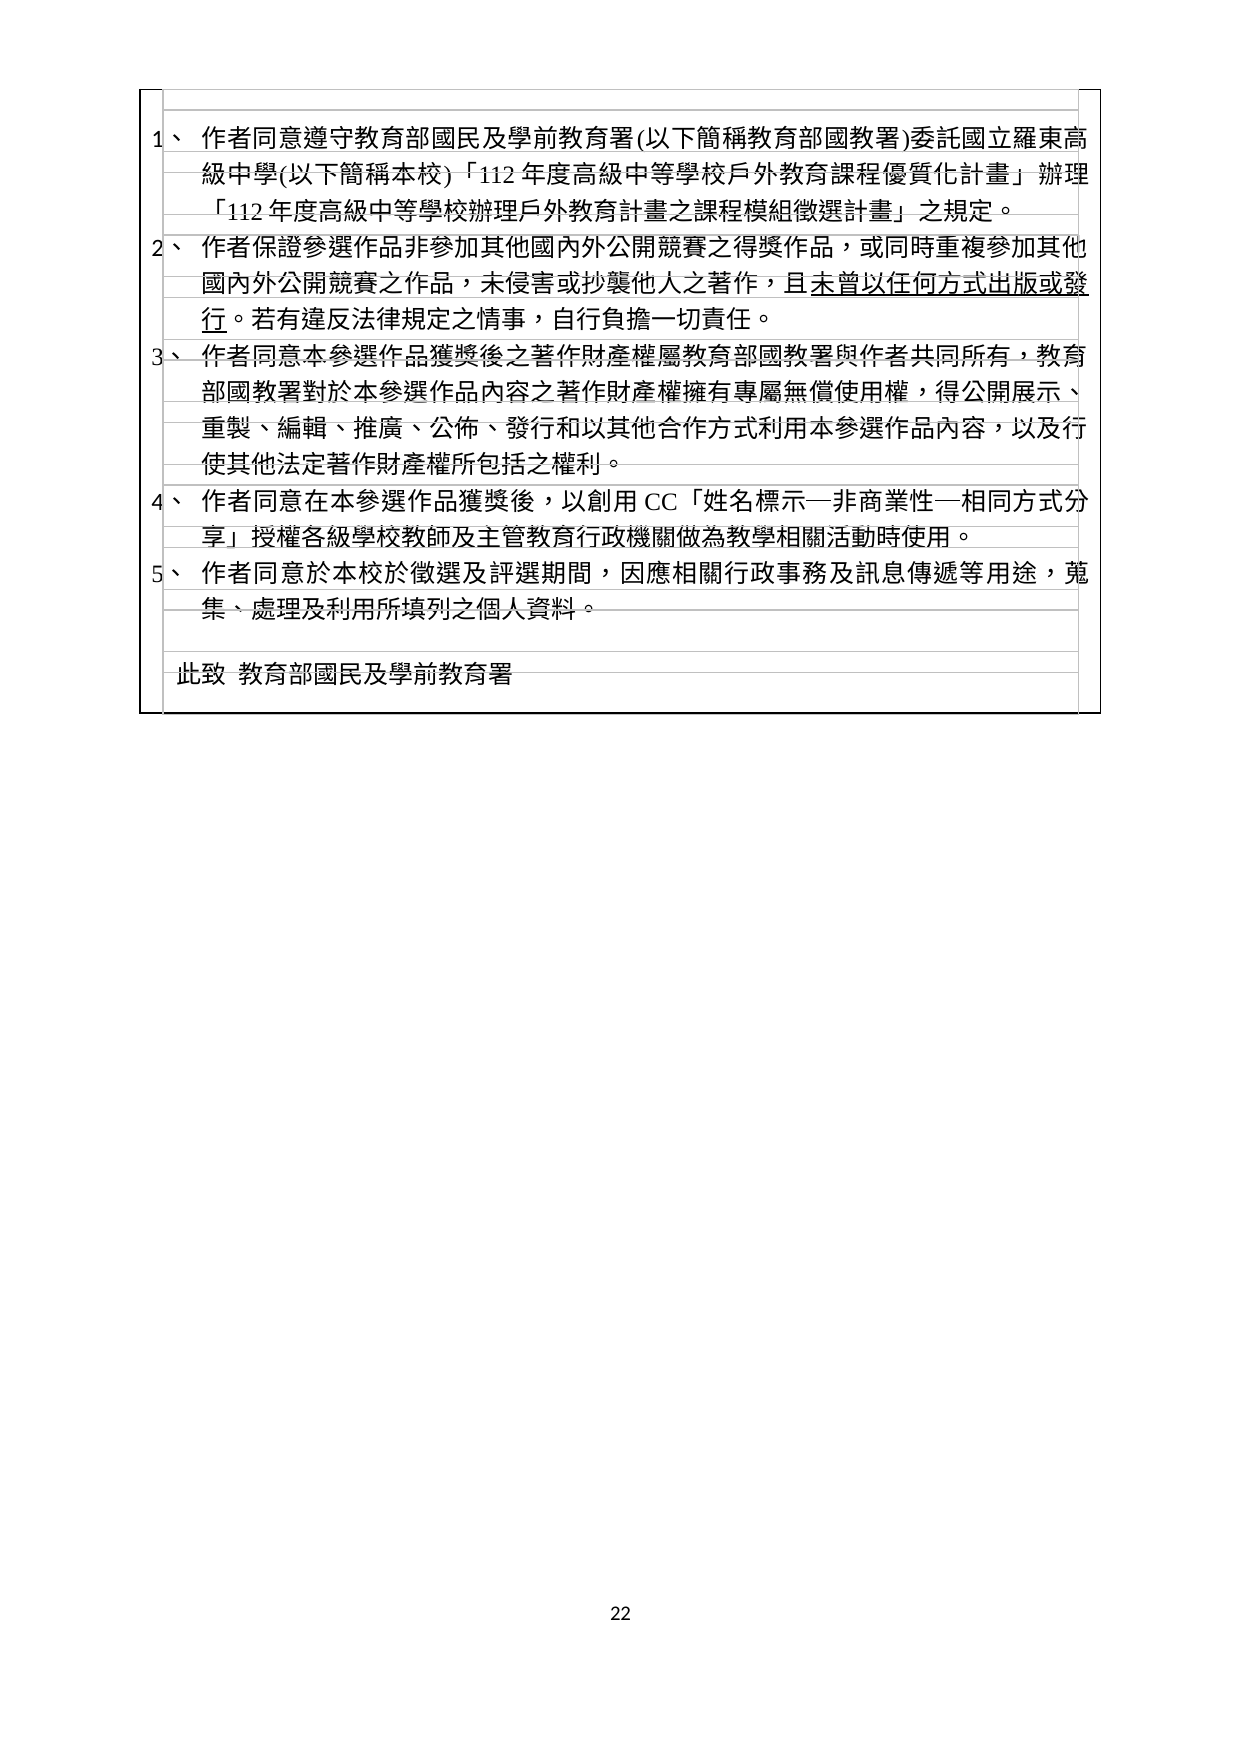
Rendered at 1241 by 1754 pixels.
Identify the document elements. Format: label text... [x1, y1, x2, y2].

table_cell 作者同意遵守教育部國民及學前教育署(以下簡稱教育部國教署)委託國立羅東高級中學(以下簡稱本校)「112年度高級中等學校戶外教育課程優質化計畫」辦理「112年度高級中等學校辦理戶外教育計畫之課程模組徵選計畫」之規定。 作者保證參選作品非參加其他國內外公開競賽之得獎作品，或同時重複參加其他國內外公開競賽之作品，未侵害或抄襲他人之著作，且未曾以任何方式出版或發行。若有違反法律規定之情事，自行負擔一切責任。 作者同意本參選作品獲獎後之著作財產權屬教育部國教署與作者共同所有，教育部國教署對於本參選作品內容之著作財產權擁有專屬無償使用權，得公開展示、重製、編輯、推廣、公佈、發行和以其他合作方式利用本參選作品內容，以及行使其他法定著作財產權所包括之權利。 作者同意在本參選作品獲獎後，以創用CC「姓名標示─非商業性─相同方式分享」授權各級學校教師及主管教育行政機關做為教學相關活動時使用。 作者同意於本校於徵選及評選期間，因應相關行政事務及訊息傳遞等用途，蒐集、處理及利用所填列之個人資料。 此致 教育部國民及學前教育署 （作者聲明暨同意書須經所有作者簽署後方能生效，否則視同放棄參賽資格。） 中華民國 年 月 日 [164, 152, 1078, 172]
table_cell 作者同意遵守教育部國民及學前教育署(以下簡稱教育部國教署)委託國立羅東高級中學(以下簡稱本校)「112年度高級中等學校戶外教育課程優質化計畫」辦理「112年度高級中等學校辦理戶外教育計畫之課程模組徵選計畫」之規定。 作者保證參選作品非參加其他國內外公開競賽之得獎作品，或同時重複參加其他國內外公開競賽之作品，未侵害或抄襲他人之著作，且未曾以任何方式出版或發行。若有違反法律規定之情事，自行負擔一切責任。 作者同意本參選作品獲獎後之著作財產權屬教育部國教署與作者共同所有，教育部國教署對於本參選作品內容之著作財產權擁有專屬無償使用權，得公開展示、重製、編輯、推廣、公佈、發行和以其他合作方式利用本參選作品內容，以及行使其他法定著作財產權所包括之權利。 作者同意在本參選作品獲獎後，以創用CC「姓名標示─非商業性─相同方式分享」授權各級學校教師及主管教育行政機關做為教學相關活動時使用。 作者同意於本校於徵選及評選期間，因應相關行政事務及訊息傳遞等用途，蒐集、處理及利用所填列之個人資料。 此致 教育部國民及學前教育署 （作者聲明暨同意書須經所有作者簽署後方能生效，否則視同放棄參賽資格。） 中華民國 年 月 日 [1079, 90, 1100, 712]
table_cell 作者同意遵守教育部國民及學前教育署(以下簡稱教育部國教署)委託國立羅東高級中學(以下簡稱本校)「112年度高級中等學校戶外教育課程優質化計畫」辦理「112年度高級中等學校辦理戶外教育計畫之課程模組徵選計畫」之規定。 作者保證參選作品非參加其他國內外公開競賽之得獎作品，或同時重複參加其他國內外公開競賽之作品，未侵害或抄襲他人之著作，且未曾以任何方式出版或發行。若有違反法律規定之情事，自行負擔一切責任。 作者同意本參選作品獲獎後之著作財產權屬教育部國教署與作者共同所有，教育部國教署對於本參選作品內容之著作財產權擁有專屬無償使用權，得公開展示、重製、編輯、推廣、公佈、發行和以其他合作方式利用本參選作品內容，以及行使其他法定著作財產權所包括之權利。 作者同意在本參選作品獲獎後，以創用CC「姓名標示─非商業性─相同方式分享」授權各級學校教師及主管教育行政機關做為教學相關活動時使用。 作者同意於本校於徵選及評選期間，因應相關行政事務及訊息傳遞等用途，蒐集、處理及利用所填列之個人資料。 此致 教育部國民及學前教育署 （作者聲明暨同意書須經所有作者簽署後方能生效，否則視同放棄參賽資格。） 中華民國 年 月 日 [164, 215, 1078, 234]
table_cell 作者同意遵守教育部國民及學前教育署(以下簡稱教育部國教署)委託國立羅東高級中學(以下簡稱本校)「112年度高級中等學校戶外教育課程優質化計畫」辦理「112年度高級中等學校辦理戶外教育計畫之課程模組徵選計畫」之規定。 作者保證參選作品非參加其他國內外公開競賽之得獎作品，或同時重複參加其他國內外公開競賽之作品，未侵害或抄襲他人之著作，且未曾以任何方式出版或發行。若有違反法律規定之情事，自行負擔一切責任。 作者同意本參選作品獲獎後之著作財產權屬教育部國教署與作者共同所有，教育部國教署對於本參選作品內容之著作財產權擁有專屬無償使用權，得公開展示、重製、編輯、推廣、公佈、發行和以其他合作方式利用本參選作品內容，以及行使其他法定著作財產權所包括之權利。 作者同意在本參選作品獲獎後，以創用CC「姓名標示─非商業性─相同方式分享」授權各級學校教師及主管教育行政機關做為教學相關活動時使用。 作者同意於本校於徵選及評選期間，因應相關行政事務及訊息傳遞等用途，蒐集、處理及利用所填列之個人資料。 此致 教育部國民及學前教育署 （作者聲明暨同意書須經所有作者簽署後方能生效，否則視同放棄參賽資格。） 中華民國 年 月 日 [164, 611, 1078, 651]
table_cell 作者同意遵守教育部國民及學前教育署(以下簡稱教育部國教署)委託國立羅東高級中學(以下簡稱本校)「112年度高級中等學校戶外教育課程優質化計畫」辦理「112年度高級中等學校辦理戶外教育計畫之課程模組徵選計畫」之規定。 作者保證參選作品非參加其他國內外公開競賽之得獎作品，或同時重複參加其他國內外公開競賽之作品，未侵害或抄襲他人之著作，且未曾以任何方式出版或發行。若有違反法律規定之情事，自行負擔一切責任。 作者同意本參選作品獲獎後之著作財產權屬教育部國教署與作者共同所有，教育部國教署對於本參選作品內容之著作財產權擁有專屬無償使用權，得公開展示、重製、編輯、推廣、公佈、發行和以其他合作方式利用本參選作品內容，以及行使其他法定著作財產權所包括之權利。 作者同意在本參選作品獲獎後，以創用CC「姓名標示─非商業性─相同方式分享」授權各級學校教師及主管教育行政機關做為教學相關活動時使用。 作者同意於本校於徵選及評選期間，因應相關行政事務及訊息傳遞等用途，蒐集、處理及利用所填列之個人資料。 此致 教育部國民及學前教育署 （作者聲明暨同意書須經所有作者簽署後方能生效，否則視同放棄參賽資格。） 中華民國 年 月 日 [164, 236, 1078, 276]
table_cell 作者同意遵守教育部國民及學前教育署(以下簡稱教育部國教署)委託國立羅東高級中學(以下簡稱本校)「112年度高級中等學校戶外教育課程優質化計畫」辦理「112年度高級中等學校辦理戶外教育計畫之課程模組徵選計畫」之規定。 作者保證參選作品非參加其他國內外公開競賽之得獎作品，或同時重複參加其他國內外公開競賽之作品，未侵害或抄襲他人之著作，且未曾以任何方式出版或發行。若有違反法律規定之情事，自行負擔一切責任。 作者同意本參選作品獲獎後之著作財產權屬教育部國教署與作者共同所有，教育部國教署對於本參選作品內容之著作財產權擁有專屬無償使用權，得公開展示、重製、編輯、推廣、公佈、發行和以其他合作方式利用本參選作品內容，以及行使其他法定著作財產權所包括之權利。 作者同意在本參選作品獲獎後，以創用CC「姓名標示─非商業性─相同方式分享」授權各級學校教師及主管教育行政機關做為教學相關活動時使用。 作者同意於本校於徵選及評選期間，因應相關行政事務及訊息傳遞等用途，蒐集、處理及利用所填列之個人資料。 此致 教育部國民及學前教育署 （作者聲明暨同意書須經所有作者簽署後方能生效，否則視同放棄參賽資格。） 中華民國 年 月 日 [164, 361, 1078, 401]
table_cell 作者同意遵守教育部國民及學前教育署(以下簡稱教育部國教署)委託國立羅東高級中學(以下簡稱本校)「112年度高級中等學校戶外教育課程優質化計畫」辦理「112年度高級中等學校辦理戶外教育計畫之課程模組徵選計畫」之規定。 作者保證參選作品非參加其他國內外公開競賽之得獎作品，或同時重複參加其他國內外公開競賽之作品，未侵害或抄襲他人之著作，且未曾以任何方式出版或發行。若有違反法律規定之情事，自行負擔一切責任。 作者同意本參選作品獲獎後之著作財產權屬教育部國教署與作者共同所有，教育部國教署對於本參選作品內容之著作財產權擁有專屬無償使用權，得公開展示、重製、編輯、推廣、公佈、發行和以其他合作方式利用本參選作品內容，以及行使其他法定著作財產權所包括之權利。 作者同意在本參選作品獲獎後，以創用CC「姓名標示─非商業性─相同方式分享」授權各級學校教師及主管教育行政機關做為教學相關活動時使用。 作者同意於本校於徵選及評選期間，因應相關行政事務及訊息傳遞等用途，蒐集、處理及利用所填列之個人資料。 此致 教育部國民及學前教育署 （作者聲明暨同意書須經所有作者簽署後方能生效，否則視同放棄參賽資格。） 中華民國 年 月 日 [164, 111, 1078, 151]
table_cell 作者同意遵守教育部國民及學前教育署(以下簡稱教育部國教署)委託國立羅東高級中學(以下簡稱本校)「112年度高級中等學校戶外教育課程優質化計畫」辦理「112年度高級中等學校辦理戶外教育計畫之課程模組徵選計畫」之規定。 作者保證參選作品非參加其他國內外公開競賽之得獎作品，或同時重複參加其他國內外公開競賽之作品，未侵害或抄襲他人之著作，且未曾以任何方式出版或發行。若有違反法律規定之情事，自行負擔一切責任。 作者同意本參選作品獲獎後之著作財產權屬教育部國教署與作者共同所有，教育部國教署對於本參選作品內容之著作財產權擁有專屬無償使用權，得公開展示、重製、編輯、推廣、公佈、發行和以其他合作方式利用本參選作品內容，以及行使其他法定著作財產權所包括之權利。 作者同意在本參選作品獲獎後，以創用CC「姓名標示─非商業性─相同方式分享」授權各級學校教師及主管教育行政機關做為教學相關活動時使用。 作者同意於本校於徵選及評選期間，因應相關行政事務及訊息傳遞等用途，蒐集、處理及利用所填列之個人資料。 此致 教育部國民及學前教育署 （作者聲明暨同意書須經所有作者簽署後方能生效，否則視同放棄參賽資格。） 中華民國 年 月 日 [141, 90, 162, 712]
table_cell 作者同意遵守教育部國民及學前教育署(以下簡稱教育部國教署)委託國立羅東高級中學(以下簡稱本校)「112年度高級中等學校戶外教育課程優質化計畫」辦理「112年度高級中等學校辦理戶外教育計畫之課程模組徵選計畫」之規定。 作者保證參選作品非參加其他國內外公開競賽之得獎作品，或同時重複參加其他國內外公開競賽之作品，未侵害或抄襲他人之著作，且未曾以任何方式出版或發行。若有違反法律規定之情事，自行負擔一切責任。 作者同意本參選作品獲獎後之著作財產權屬教育部國教署與作者共同所有，教育部國教署對於本參選作品內容之著作財產權擁有專屬無償使用權，得公開展示、重製、編輯、推廣、公佈、發行和以其他合作方式利用本參選作品內容，以及行使其他法定著作財產權所包括之權利。 作者同意在本參選作品獲獎後，以創用CC「姓名標示─非商業性─相同方式分享」授權各級學校教師及主管教育行政機關做為教學相關活動時使用。 作者同意於本校於徵選及評選期間，因應相關行政事務及訊息傳遞等用途，蒐集、處理及利用所填列之個人資料。 此致 教育部國民及學前教育署 （作者聲明暨同意書須經所有作者簽署後方能生效，否則視同放棄參賽資格。） 中華民國 年 月 日 [164, 423, 1078, 464]
table_cell 作者同意遵守教育部國民及學前教育署(以下簡稱教育部國教署)委託國立羅東高級中學(以下簡稱本校)「112年度高級中等學校戶外教育課程優質化計畫」辦理「112年度高級中等學校辦理戶外教育計畫之課程模組徵選計畫」之規定。 作者保證參選作品非參加其他國內外公開競賽之得獎作品，或同時重複參加其他國內外公開競賽之作品，未侵害或抄襲他人之著作，且未曾以任何方式出版或發行。若有違反法律規定之情事，自行負擔一切責任。 作者同意本參選作品獲獎後之著作財產權屬教育部國教署與作者共同所有，教育部國教署對於本參選作品內容之著作財產權擁有專屬無償使用權，得公開展示、重製、編輯、推廣、公佈、發行和以其他合作方式利用本參選作品內容，以及行使其他法定著作財產權所包括之權利。 作者同意在本參選作品獲獎後，以創用CC「姓名標示─非商業性─相同方式分享」授權各級學校教師及主管教育行政機關做為教學相關活動時使用。 作者同意於本校於徵選及評選期間，因應相關行政事務及訊息傳遞等用途，蒐集、處理及利用所填列之個人資料。 此致 教育部國民及學前教育署 （作者聲明暨同意書須經所有作者簽署後方能生效，否則視同放棄參賽資格。） 中華民國 年 月 日 [164, 340, 1078, 359]
table_cell 作者同意遵守教育部國民及學前教育署(以下簡稱教育部國教署)委託國立羅東高級中學(以下簡稱本校)「112年度高級中等學校戶外教育課程優質化計畫」辦理「112年度高級中等學校辦理戶外教育計畫之課程模組徵選計畫」之規定。 作者保證參選作品非參加其他國內外公開競賽之得獎作品，或同時重複參加其他國內外公開競賽之作品，未侵害或抄襲他人之著作，且未曾以任何方式出版或發行。若有違反法律規定之情事，自行負擔一切責任。 作者同意本參選作品獲獎後之著作財產權屬教育部國教署與作者共同所有，教育部國教署對於本參選作品內容之著作財產權擁有專屬無償使用權，得公開展示、重製、編輯、推廣、公佈、發行和以其他合作方式利用本參選作品內容，以及行使其他法定著作財產權所包括之權利。 作者同意在本參選作品獲獎後，以創用CC「姓名標示─非商業性─相同方式分享」授權各級學校教師及主管教育行政機關做為教學相關活動時使用。 作者同意於本校於徵選及評選期間，因應相關行政事務及訊息傳遞等用途，蒐集、處理及利用所填列之個人資料。 此致 教育部國民及學前教育署 （作者聲明暨同意書須經所有作者簽署後方能生效，否則視同放棄參賽資格。） 中華民國 年 月 日 [164, 590, 1078, 609]
table_cell 作者同意遵守教育部國民及學前教育署(以下簡稱教育部國教署)委託國立羅東高級中學(以下簡稱本校)「112年度高級中等學校戶外教育課程優質化計畫」辦理「112年度高級中等學校辦理戶外教育計畫之課程模組徵選計畫」之規定。 作者保證參選作品非參加其他國內外公開競賽之得獎作品，或同時重複參加其他國內外公開競賽之作品，未侵害或抄襲他人之著作，且未曾以任何方式出版或發行。若有違反法律規定之情事，自行負擔一切責任。 作者同意本參選作品獲獎後之著作財產權屬教育部國教署與作者共同所有，教育部國教署對於本參選作品內容之著作財產權擁有專屬無償使用權，得公開展示、重製、編輯、推廣、公佈、發行和以其他合作方式利用本參選作品內容，以及行使其他法定著作財產權所包括之權利。 作者同意在本參選作品獲獎後，以創用CC「姓名標示─非商業性─相同方式分享」授權各級學校教師及主管教育行政機關做為教學相關活動時使用。 作者同意於本校於徵選及評選期間，因應相關行政事務及訊息傳遞等用途，蒐集、處理及利用所填列之個人資料。 此致 教育部國民及學前教育署 （作者聲明暨同意書須經所有作者簽署後方能生效，否則視同放棄參賽資格。） 中華民國 年 月 日 [164, 402, 1078, 422]
table_cell 作者同意遵守教育部國民及學前教育署(以下簡稱教育部國教署)委託國立羅東高級中學(以下簡稱本校)「112年度高級中等學校戶外教育課程優質化計畫」辦理「112年度高級中等學校辦理戶外教育計畫之課程模組徵選計畫」之規定。 作者保證參選作品非參加其他國內外公開競賽之得獎作品，或同時重複參加其他國內外公開競賽之作品，未侵害或抄襲他人之著作，且未曾以任何方式出版或發行。若有違反法律規定之情事，自行負擔一切責任。 作者同意本參選作品獲獎後之著作財產權屬教育部國教署與作者共同所有，教育部國教署對於本參選作品內容之著作財產權擁有專屬無償使用權，得公開展示、重製、編輯、推廣、公佈、發行和以其他合作方式利用本參選作品內容，以及行使其他法定著作財產權所包括之權利。 作者同意在本參選作品獲獎後，以創用CC「姓名標示─非商業性─相同方式分享」授權各級學校教師及主管教育行政機關做為教學相關活動時使用。 作者同意於本校於徵選及評選期間，因應相關行政事務及訊息傳遞等用途，蒐集、處理及利用所填列之個人資料。 此致 教育部國民及學前教育署 （作者聲明暨同意書須經所有作者簽署後方能生效，否則視同放棄參賽資格。） 中華民國 年 月 日 [164, 298, 1078, 339]
table_cell 作者同意遵守教育部國民及學前教育署(以下簡稱教育部國教署)委託國立羅東高級中學(以下簡稱本校)「112年度高級中等學校戶外教育課程優質化計畫」辦理「112年度高級中等學校辦理戶外教育計畫之課程模組徵選計畫」之規定。 作者保證參選作品非參加其他國內外公開競賽之得獎作品，或同時重複參加其他國內外公開競賽之作品，未侵害或抄襲他人之著作，且未曾以任何方式出版或發行。若有違反法律規定之情事，自行負擔一切責任。 作者同意本參選作品獲獎後之著作財產權屬教育部國教署與作者共同所有，教育部國教署對於本參選作品內容之著作財產權擁有專屬無償使用權，得公開展示、重製、編輯、推廣、公佈、發行和以其他合作方式利用本參選作品內容，以及行使其他法定著作財產權所包括之權利。 作者同意在本參選作品獲獎後，以創用CC「姓名標示─非商業性─相同方式分享」授權各級學校教師及主管教育行政機關做為教學相關活動時使用。 作者同意於本校於徵選及評選期間，因應相關行政事務及訊息傳遞等用途，蒐集、處理及利用所填列之個人資料。 此致 教育部國民及學前教育署 （作者聲明暨同意書須經所有作者簽署後方能生效，否則視同放棄參賽資格。） 中華民國 年 月 日 [164, 173, 1078, 214]
table_cell 作者同意遵守教育部國民及學前教育署(以下簡稱教育部國教署)委託國立羅東高級中學(以下簡稱本校)「112年度高級中等學校戶外教育課程優質化計畫」辦理「112年度高級中等學校辦理戶外教育計畫之課程模組徵選計畫」之規定。 作者保證參選作品非參加其他國內外公開競賽之得獎作品，或同時重複參加其他國內外公開競賽之作品，未侵害或抄襲他人之著作，且未曾以任何方式出版或發行。若有違反法律規定之情事，自行負擔一切責任。 作者同意本參選作品獲獎後之著作財產權屬教育部國教署與作者共同所有，教育部國教署對於本參選作品內容之著作財產權擁有專屬無償使用權，得公開展示、重製、編輯、推廣、公佈、發行和以其他合作方式利用本參選作品內容，以及行使其他法定著作財產權所包括之權利。 作者同意在本參選作品獲獎後，以創用CC「姓名標示─非商業性─相同方式分享」授權各級學校教師及主管教育行政機關做為教學相關活動時使用。 作者同意於本校於徵選及評選期間，因應相關行政事務及訊息傳遞等用途，蒐集、處理及利用所填列之個人資料。 此致 教育部國民及學前教育署 （作者聲明暨同意書須經所有作者簽署後方能生效，否則視同放棄參賽資格。） 中華民國 年 月 日 [164, 486, 1078, 526]
table_cell 作者同意遵守教育部國民及學前教育署(以下簡稱教育部國教署)委託國立羅東高級中學(以下簡稱本校)「112年度高級中等學校戶外教育課程優質化計畫」辦理「112年度高級中等學校辦理戶外教育計畫之課程模組徵選計畫」之規定。 作者保證參選作品非參加其他國內外公開競賽之得獎作品，或同時重複參加其他國內外公開競賽之作品，未侵害或抄襲他人之著作，且未曾以任何方式出版或發行。若有違反法律規定之情事，自行負擔一切責任。 作者同意本參選作品獲獎後之著作財產權屬教育部國教署與作者共同所有，教育部國教署對於本參選作品內容之著作財產權擁有專屬無償使用權，得公開展示、重製、編輯、推廣、公佈、發行和以其他合作方式利用本參選作品內容，以及行使其他法定著作財產權所包括之權利。 作者同意在本參選作品獲獎後，以創用CC「姓名標示─非商業性─相同方式分享」授權各級學校教師及主管教育行政機關做為教學相關活動時使用。 作者同意於本校於徵選及評選期間，因應相關行政事務及訊息傳遞等用途，蒐集、處理及利用所填列之個人資料。 此致 教育部國民及學前教育署 （作者聲明暨同意書須經所有作者簽署後方能生效，否則視同放棄參賽資格。） 中華民國 年 月 日 [164, 277, 1078, 297]
table_cell 作者同意遵守教育部國民及學前教育署(以下簡稱教育部國教署)委託國立羅東高級中學(以下簡稱本校)「112年度高級中等學校戶外教育課程優質化計畫」辦理「112年度高級中等學校辦理戶外教育計畫之課程模組徵選計畫」之規定。 作者保證參選作品非參加其他國內外公開競賽之得獎作品，或同時重複參加其他國內外公開競賽之作品，未侵害或抄襲他人之著作，且未曾以任何方式出版或發行。若有違反法律規定之情事，自行負擔一切責任。 作者同意本參選作品獲獎後之著作財產權屬教育部國教署與作者共同所有，教育部國教署對於本參選作品內容之著作財產權擁有專屬無償使用權，得公開展示、重製、編輯、推廣、公佈、發行和以其他合作方式利用本參選作品內容，以及行使其他法定著作財產權所包括之權利。 作者同意在本參選作品獲獎後，以創用CC「姓名標示─非商業性─相同方式分享」授權各級學校教師及主管教育行政機關做為教學相關活動時使用。 作者同意於本校於徵選及評選期間，因應相關行政事務及訊息傳遞等用途，蒐集、處理及利用所填列之個人資料。 此致 教育部國民及學前教育署 （作者聲明暨同意書須經所有作者簽署後方能生效，否則視同放棄參賽資格。） 中華民國 年 月 日 [164, 548, 1078, 589]
table_cell 作者同意遵守教育部國民及學前教育署(以下簡稱教育部國教署)委託國立羅東高級中學(以下簡稱本校)「112年度高級中等學校戶外教育課程優質化計畫」辦理「112年度高級中等學校辦理戶外教育計畫之課程模組徵選計畫」之規定。 作者保證參選作品非參加其他國內外公開競賽之得獎作品，或同時重複參加其他國內外公開競賽之作品，未侵害或抄襲他人之著作，且未曾以任何方式出版或發行。若有違反法律規定之情事，自行負擔一切責任。 作者同意本參選作品獲獎後之著作財產權屬教育部國教署與作者共同所有，教育部國教署對於本參選作品內容之著作財產權擁有專屬無償使用權，得公開展示、重製、編輯、推廣、公佈、發行和以其他合作方式利用本參選作品內容，以及行使其他法定著作財產權所包括之權利。 作者同意在本參選作品獲獎後，以創用CC「姓名標示─非商業性─相同方式分享」授權各級學校教師及主管教育行政機關做為教學相關活動時使用。 作者同意於本校於徵選及評選期間，因應相關行政事務及訊息傳遞等用途，蒐集、處理及利用所填列之個人資料。 此致 教育部國民及學前教育署 （作者聲明暨同意書須經所有作者簽署後方能生效，否則視同放棄參賽資格。） 中華民國 年 月 日 [164, 673, 1078, 712]
table_cell 作者同意遵守教育部國民及學前教育署(以下簡稱教育部國教署)委託國立羅東高級中學(以下簡稱本校)「112年度高級中等學校戶外教育課程優質化計畫」辦理「112年度高級中等學校辦理戶外教育計畫之課程模組徵選計畫」之規定。 作者保證參選作品非參加其他國內外公開競賽之得獎作品，或同時重複參加其他國內外公開競賽之作品，未侵害或抄襲他人之著作，且未曾以任何方式出版或發行。若有違反法律規定之情事，自行負擔一切責任。 作者同意本參選作品獲獎後之著作財產權屬教育部國教署與作者共同所有，教育部國教署對於本參選作品內容之著作財產權擁有專屬無償使用權，得公開展示、重製、編輯、推廣、公佈、發行和以其他合作方式利用本參選作品內容，以及行使其他法定著作財產權所包括之權利。 作者同意在本參選作品獲獎後，以創用CC「姓名標示─非商業性─相同方式分享」授權各級學校教師及主管教育行政機關做為教學相關活動時使用。 作者同意於本校於徵選及評選期間，因應相關行政事務及訊息傳遞等用途，蒐集、處理及利用所填列之個人資料。 此致 教育部國民及學前教育署 （作者聲明暨同意書須經所有作者簽署後方能生效，否則視同放棄參賽資格。） 中華民國 年 月 日 [164, 90, 1078, 109]
table_cell 作者同意遵守教育部國民及學前教育署(以下簡稱教育部國教署)委託國立羅東高級中學(以下簡稱本校)「112年度高級中等學校戶外教育課程優質化計畫」辦理「112年度高級中等學校辦理戶外教育計畫之課程模組徵選計畫」之規定。 作者保證參選作品非參加其他國內外公開競賽之得獎作品，或同時重複參加其他國內外公開競賽之作品，未侵害或抄襲他人之著作，且未曾以任何方式出版或發行。若有違反法律規定之情事，自行負擔一切責任。 作者同意本參選作品獲獎後之著作財產權屬教育部國教署與作者共同所有，教育部國教署對於本參選作品內容之著作財產權擁有專屬無償使用權，得公開展示、重製、編輯、推廣、公佈、發行和以其他合作方式利用本參選作品內容，以及行使其他法定著作財產權所包括之權利。 作者同意在本參選作品獲獎後，以創用CC「姓名標示─非商業性─相同方式分享」授權各級學校教師及主管教育行政機關做為教學相關活動時使用。 作者同意於本校於徵選及評選期間，因應相關行政事務及訊息傳遞等用途，蒐集、處理及利用所填列之個人資料。 此致 教育部國民及學前教育署 （作者聲明暨同意書須經所有作者簽署後方能生效，否則視同放棄參賽資格。） 中華民國 年 月 日 [164, 465, 1078, 484]
table_cell 作者同意遵守教育部國民及學前教育署(以下簡稱教育部國教署)委託國立羅東高級中學(以下簡稱本校)「112年度高級中等學校戶外教育課程優質化計畫」辦理「112年度高級中等學校辦理戶外教育計畫之課程模組徵選計畫」之規定。 作者保證參選作品非參加其他國內外公開競賽之得獎作品，或同時重複參加其他國內外公開競賽之作品，未侵害或抄襲他人之著作，且未曾以任何方式出版或發行。若有違反法律規定之情事，自行負擔一切責任。 作者同意本參選作品獲獎後之著作財產權屬教育部國教署與作者共同所有，教育部國教署對於本參選作品內容之著作財產權擁有專屬無償使用權，得公開展示、重製、編輯、推廣、公佈、發行和以其他合作方式利用本參選作品內容，以及行使其他法定著作財產權所包括之權利。 作者同意在本參選作品獲獎後，以創用CC「姓名標示─非商業性─相同方式分享」授權各級學校教師及主管教育行政機關做為教學相關活動時使用。 作者同意於本校於徵選及評選期間，因應相關行政事務及訊息傳遞等用途，蒐集、處理及利用所填列之個人資料。 此致 教育部國民及學前教育署 （作者聲明暨同意書須經所有作者簽署後方能生效，否則視同放棄參賽資格。） 中華民國 年 月 日 [164, 652, 1078, 672]
